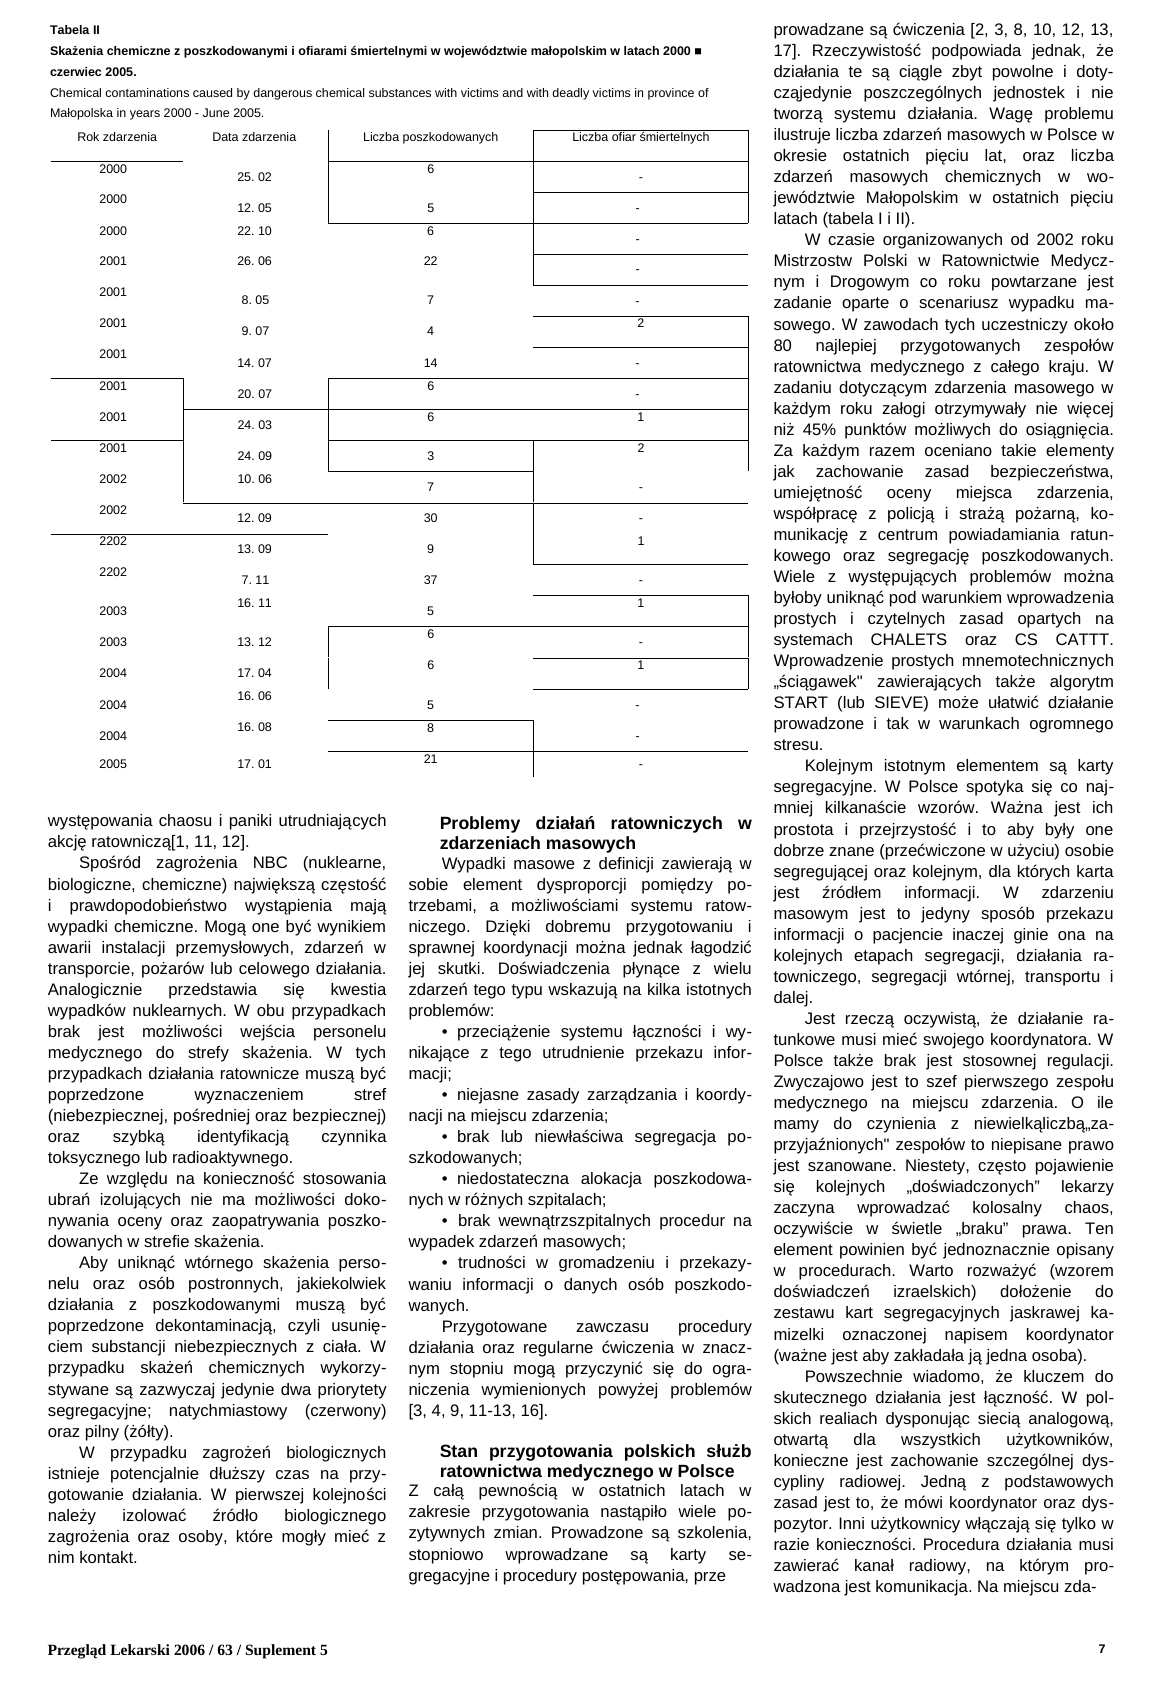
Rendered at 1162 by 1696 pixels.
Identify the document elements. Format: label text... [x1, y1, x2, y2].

table_cell - [534, 224, 748, 254]
table_cell 5 [328, 595, 533, 626]
text Chemical contaminations caused by dangerous chemical substances with victims and with deadly victims in province of Małopolska in years 2000 - June 2005. [50, 85, 751, 120]
table_cell - [533, 565, 748, 595]
table_cell 22 [328, 254, 533, 285]
table_cell 24. 09 [184, 440, 328, 471]
table_cell 2002 [51, 471, 183, 502]
table_cell 2202 [51, 564, 183, 595]
table_cell - [534, 752, 748, 777]
table_cell 6 [329, 379, 533, 409]
table_header Liczba poszkodowanych [329, 130, 533, 161]
table_cell 2001 [51, 316, 183, 347]
table_cell 1 [534, 534, 748, 564]
list niejasne zasady zarządzania i koordy­nacji na miejscu zdarzenia; [408, 1085, 752, 1125]
table_cell 12. 09 [183, 504, 328, 534]
table_cell - [533, 690, 748, 720]
table_cell 13. 12 [183, 626, 328, 657]
table_cell - [533, 379, 748, 409]
list niedostateczna alokacja poszkodowa­nych w różnych szpitalach; [408, 1169, 752, 1209]
table_cell 7 [328, 285, 533, 316]
table_cell 14 [328, 347, 533, 378]
text Kolejnym istotnym elementem są karty segregacyjne. W Polsce spotyka się co naj­mniej kilkanaście wzorów. Ważna jest ich prostota i przejrzystość i to aby były one dobrze znane (przećwiczone w użyciu) oso­bie segregującej oraz kolejnym, dla których karta jest źródłem informacji. W zdarzeniu masowym jest to jedyny sposób przekazu informacji o pacjencie inaczej ginie ona na kolejnych etapach segregacji, działania ra­towniczego, segregacji wtórnej, transportu i dalej. [773, 756, 1114, 1007]
table_cell 1 [533, 410, 748, 440]
text występowania chaosu i paniki utrudniają­cych akcję ratowniczą[1, 11, 12]. [48, 811, 386, 851]
list brak lub niewłaściwa segregacja po­szkodowanych; [408, 1127, 752, 1167]
table_cell 2003 [51, 626, 183, 657]
table_cell 21 [328, 752, 533, 777]
table_cell 7 [328, 472, 533, 502]
table_cell 30 [328, 504, 533, 534]
table_cell 17. 01 [183, 751, 328, 777]
table_header Data zdarzenia [183, 130, 328, 161]
table_cell 16. 06 [183, 689, 328, 720]
text 7 [1098, 1642, 1111, 1657]
table_cell 2002 [51, 503, 183, 534]
table_cell 37 [328, 564, 533, 595]
table_cell 2000 [51, 192, 183, 223]
table_cell 25. 02 [183, 161, 328, 192]
table_cell 2000 [51, 162, 183, 192]
table_cell 22. 10 [183, 223, 328, 254]
table_cell - [533, 627, 748, 657]
list trudności w gromadzeniu i przekazy­waniu informacji o danych osób poszkodo­wanych. [408, 1253, 752, 1314]
table_cell 24. 03 [184, 410, 328, 440]
table_cell 2001 [51, 379, 183, 409]
table_cell 1 [533, 596, 748, 626]
table_cell 6 [329, 627, 533, 657]
table_cell 2001 [51, 347, 183, 378]
table_cell 8 [328, 721, 533, 751]
table_cell 7. 11 [183, 564, 328, 595]
table_cell 2004 [51, 658, 183, 689]
list przeciążenie systemu łączności i wy­nikające z tego utrudnienie przekazu infor­macji; [408, 1022, 752, 1083]
table_cell - [534, 504, 748, 534]
table_cell 8. 05 [183, 285, 328, 316]
table_cell 3 [329, 441, 533, 471]
table_cell 2202 [51, 535, 183, 564]
table_cell 2001 [51, 285, 183, 316]
table_cell - [534, 720, 748, 751]
text W przypadku zagrożeń biologicznych istnieje potencjalnie dłuższy czas na przy­gotowanie działania. W pierwszej kolejno­ści należy izolować źródło biologicznego zagrożenia oraz osoby, które mogły mieć z nim kontakt. [48, 1442, 386, 1567]
text Tabela II [50, 23, 751, 37]
table_cell 13. 09 [183, 535, 328, 564]
table_cell 2 [534, 441, 748, 471]
table_cell - [534, 162, 748, 192]
table_cell 2003 [51, 595, 183, 626]
text Aby uniknąć wtórnego skażenia perso­nelu oraz osób postronnych, jakiekolwiek działania z poszkodowanymi muszą być poprzedzone dekontaminacją, czyli usunię­ciem substancji niebezpiecznych z ciała. W przypadku skażeń chemicznych wykorzy­stywane są zazwyczaj jedynie dwa priory­tety segregacyjne; natychmiastowy (czer­wony) oraz pilny (żółty). [48, 1253, 386, 1441]
text Ze względu na konieczność stosowania ubrań izolujących nie ma możliwości doko­nywania oceny oraz zaopatrywania poszko­dowanych w strefie skażenia. [48, 1169, 386, 1251]
table_cell 16. 08 [183, 720, 328, 751]
text prowadzane są ćwiczenia [2, 3, 8, 10, 12, 13, 17]. Rzeczywistość podpowiada jednak, że działania te są ciągle zbyt powolne i doty- cząjedynie poszczególnych jednostek i nie tworzą systemu działania. Wagę problemu ilustruje liczba zdarzeń masowych w Pol­sce w okresie ostatnich pięciu lat, oraz licz­ba zdarzeń masowych chemicznych w wo­jewództwie Małopolskim w ostatnich pięciu latach (tabela I i II). [773, 20, 1114, 228]
table_cell 10. 06 [184, 471, 328, 502]
text Z całą pewnością w ostatnich latach w zakresie przygotowania nastąpiło wiele po­zytywnych zmian. Prowadzone są szkole­nia, stopniowo wprowadzane są karty se­gregacyjne i procedury postępowania, prze­ [408, 1481, 752, 1584]
table_cell 2001 [51, 441, 183, 471]
table_cell 2004 [51, 689, 183, 720]
table_header Liczba ofiar śmiertelnych [534, 131, 748, 161]
text Jest rzeczą oczywistą, że działanie ra­tunkowe musi mieć swojego koordynatora. W Polsce także brak jest stosownej regula­cji. Zwyczajowo jest to szef pierwszego ze­społu medycznego na miejscu zdarzenia. O ile mamy do czynienia z niewielkąliczbą„za­przyjaźnionych" zespołów to niepisane pra­wo jest szanowane. Niestety, często poja­wienie się kolejnych „doświadczonych” le­karzy zaczyna wprowadzać kolosalny cha­os, oczywiście w świetle „braku” prawa. Ten element powinien być jednoznacznie opisa­ny w procedurach. Warto rozważyć (wzo­rem doświadczeń izraelskich) dołożenie do zestawu kart segregacyjnych jaskrawej ka­mizelki oznaczonej napisem koordynator (ważne jest aby zakładała ją jedna osoba). [773, 1009, 1114, 1364]
table_cell 6 [329, 162, 533, 192]
text Przygotowane zawczasu procedury działania oraz regularne ćwiczenia w znacz­nym stopniu mogą przyczynić się do ogra­niczenia wymienionych powyżej problemów [3, 4, 9, 11-13, 16]. [408, 1316, 752, 1420]
table_cell 14. 07 [183, 347, 328, 378]
text Powszechnie wiadomo, że kluczem do skutecznego działania jest łączność. W pol­skich realiach dysponując siecią analogo­wą, otwartą dla wszystkich użytkowników, konieczne jest zachowanie szczególnej dys­cypliny radiowej. Jedną z podstawowych zasad jest to, że mówi koordynator oraz dys­pozytor. Inni użytkownicy włączają się tylko w razie konieczności. Procedura działania musi zawierać kanał radiowy, na którym pro­wadzona jest komunikacja. Na miejscu zda- [773, 1366, 1114, 1596]
table_cell 16. 11 [183, 595, 328, 626]
table_cell 2001 [51, 409, 183, 440]
subtitle Problemy działań ratowniczych w zdarzeniach masowych [439, 813, 752, 853]
table_cell 6 [329, 410, 533, 440]
table_cell - [534, 193, 748, 223]
text Wypadki masowe z definicji zawierają w sobie element dysproporcji pomiędzy po­trzebami, a możliwościami systemu ratow­niczego. Dzięki dobremu przygotowaniu i sprawnej koordynacji można jednak łagodzić jej skutki. Doświadczenia płynące z wielu zdarzeń tego typu wskazują na kilka istot­nych problemów: [408, 853, 752, 1020]
table_cell - [534, 471, 748, 502]
table_cell 5 [328, 689, 533, 720]
list brak wewnątrzszpitalnych procedur na wypadek zdarzeń masowych; [408, 1211, 752, 1251]
table_cell 6 [329, 658, 533, 689]
table_cell 2005 [51, 751, 183, 777]
table_cell - [533, 286, 748, 316]
table_cell 1 [533, 659, 748, 689]
table_cell 6 [328, 224, 533, 254]
table_cell - [533, 348, 748, 378]
table_header Rok zdarzenia [51, 130, 183, 161]
table_cell 9. 07 [183, 316, 328, 347]
table_cell 9 [328, 534, 533, 564]
table_cell 2004 [51, 720, 183, 751]
table_cell 2000 [51, 223, 183, 254]
text Skażenia chemiczne z poszkodowanymi i ofiarami śmiertelnymi w województwie małopolskim w latach 2000 ■ czerwiec 2005. [50, 43, 751, 79]
text W czasie organizowanych od 2002 roku Mistrzostw Polski w Ratownictwie Medycz­nym i Drogowym co roku powtarzane jest zadanie oparte o scenariusz wypadku ma­sowego. W zawodach tych uczestniczy oko­ło 80 najlepiej przygotowanych zespołów ratownictwa medycznego z całego kraju. W zadaniu dotyczącym zdarzenia masowego w każdym roku załogi otrzymywały nie wię­cej niż 45% punktów możliwych do osiągnię­cia. Za każdym razem oceniano takie ele­menty jak zachowanie zasad bezpieczeń­stwa, umiejętność oceny miejsca zdarzenia, współpracę z policją i strażą pożarną, ko­munikację z centrum powiadamiania ratun­kowego oraz segregację poszkodowanych. Wiele z występujących problemów można byłoby uniknąć pod warunkiem wprowadze­nia prostych i czytelnych zasad opartych na systemach CHALETS oraz CS CATTT. Wprowadzenie prostych mnemotechnicz­nych „ściągawek" zawierających także al­gorytm START (lub SIEVE) może ułatwić działanie prowadzone i tak w warunkach ogromnego stresu. [773, 230, 1114, 754]
table_cell - [534, 255, 748, 285]
table_cell 4 [328, 316, 533, 347]
table_cell 12. 05 [183, 192, 328, 223]
text Przegląd Lekarski 2006 / 63 / Suplement 5 [47, 1641, 358, 1658]
table_cell 2001 [51, 254, 183, 285]
table_cell 5 [329, 192, 533, 223]
table_cell 26. 06 [183, 254, 328, 285]
table_cell 2 [533, 317, 748, 347]
table_cell 17. 04 [183, 658, 328, 689]
text Spośród zagrożenia NBC (nuklearne, biologiczne, chemiczne) największą czę­stość i prawdopodobieństwo wystąpienia mają wypadki chemiczne. Mogą one być wynikiem awarii instalacji przemysłowych, zdarzeń w transporcie, pożarów lub celo­wego działania. Analogicznie przedstawia się kwestia wypadków nuklearnych. W obu przypadkach brak jest możliwości wejścia personelu medycznego do strefy skażenia. W tych przypadkach działania ratownicze muszą być poprzedzone wyznaczeniem stref (niebezpiecznej, pośredniej oraz bez­piecznej) oraz szybką identyfikacją czynni­ka toksycznego lub radioaktywnego. [48, 853, 386, 1167]
subtitle Stan przygotowania polskich służb ratownictwa medycznego w Polsce [439, 1440, 752, 1481]
table_cell 20. 07 [184, 378, 328, 409]
